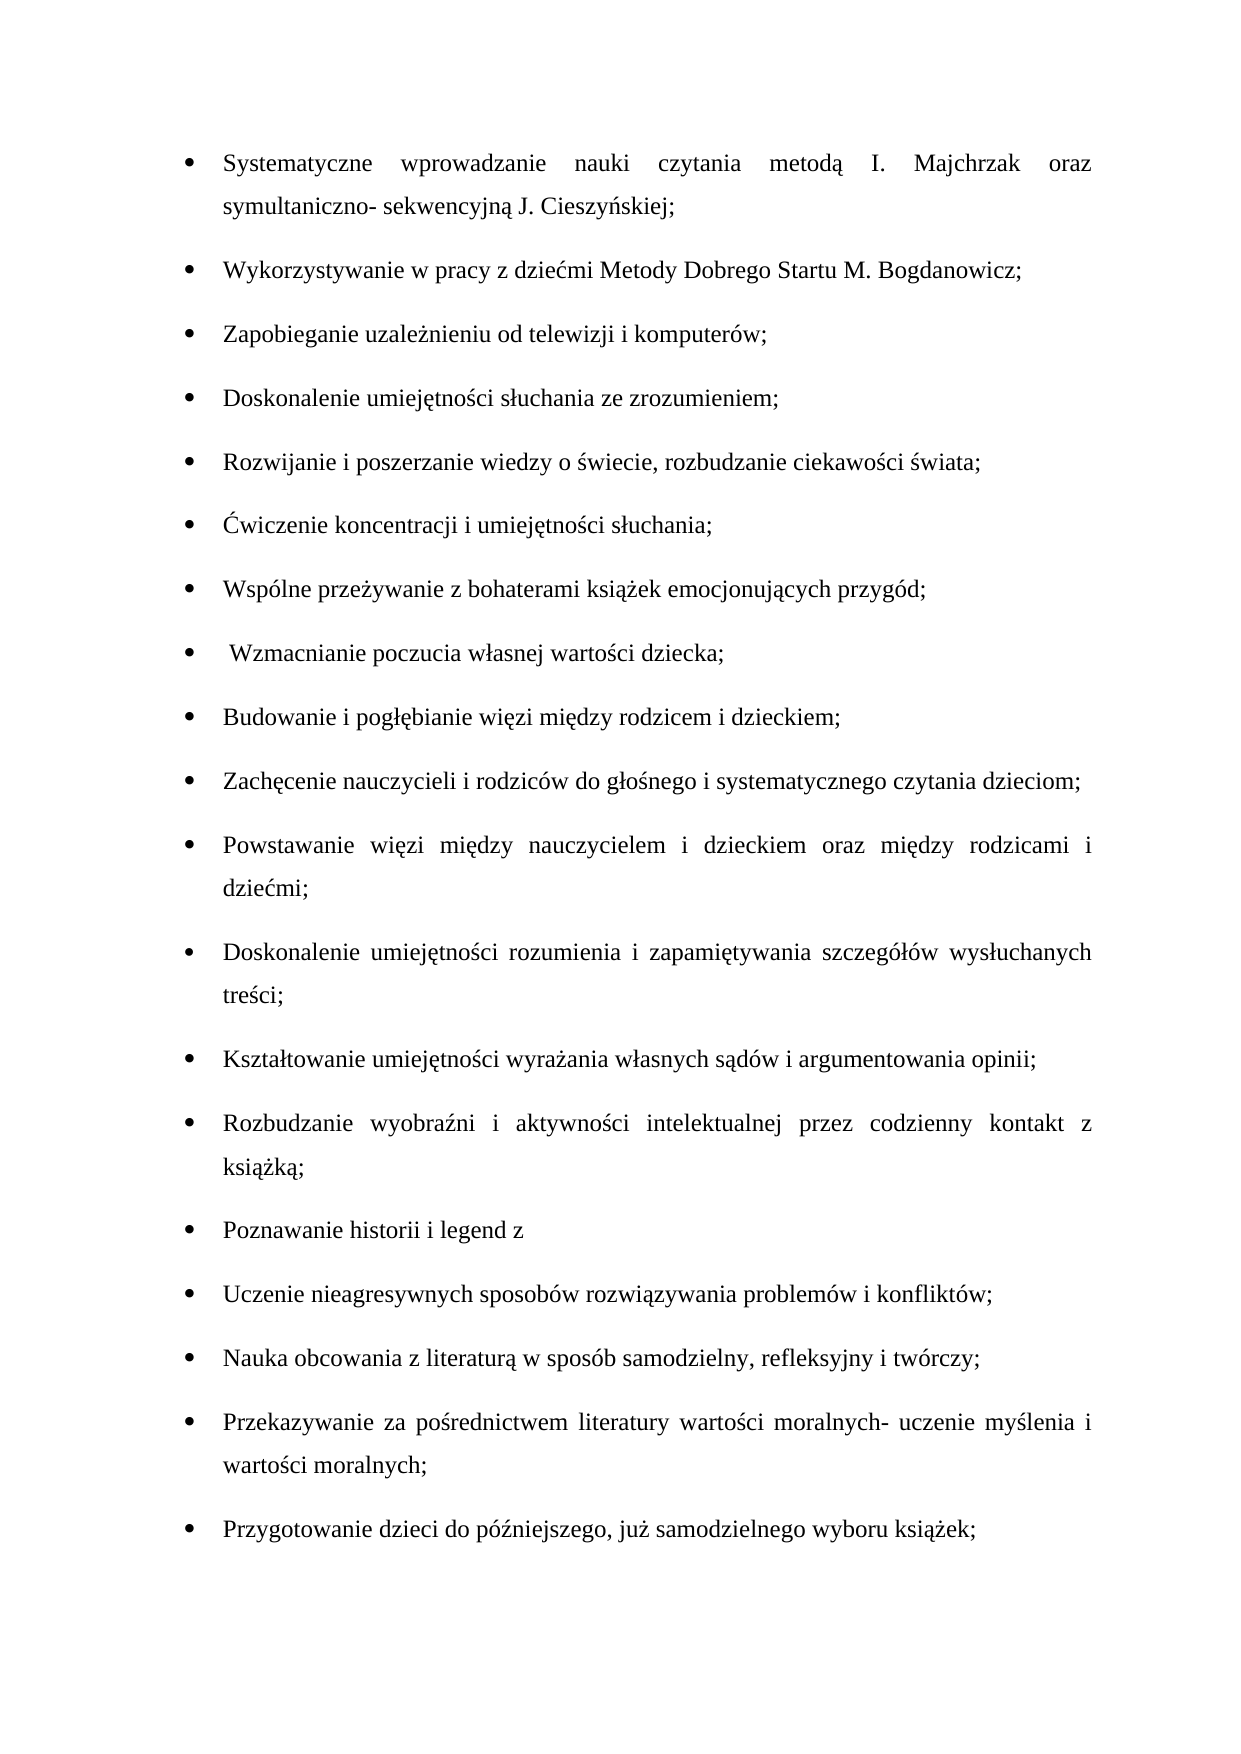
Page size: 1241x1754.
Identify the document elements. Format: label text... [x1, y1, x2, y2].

list Systematyczne wprowadzanie nauki czytania metodą I. Majchrzak oraz symultaniczno- sekwencyjną J. Cieszyńskiej; [185, 148, 1093, 219]
list Nauka obcowania z literaturą w sposób samodzielny, refleksyjny i twórczy; [185, 1343, 1093, 1372]
list Przygotowanie dzieci do późniejszego, już samodzielnego wyboru książek; [185, 1514, 1093, 1543]
list Wzmacnianie poczucia własnej wartości dziecka; [185, 638, 1093, 667]
list Rozbudzanie wyobraźni i aktywności intelektualnej przez codzienny kontakt z książką; [185, 1108, 1093, 1180]
list Kształtowanie umiejętności wyrażania własnych sądów i argumentowania opinii; [185, 1044, 1093, 1073]
list Powstawanie więzi między nauczycielem i dzieckiem oraz między rodzicami i dziećmi; [185, 830, 1093, 902]
list Zapobieganie uzależnieniu od telewizji i komputerów; [185, 319, 1093, 347]
list Poznawanie historii i legend z [185, 1216, 1093, 1244]
list Rozwijanie i poszerzanie wiedzy o świecie, rozbudzanie ciekawości świata; [185, 447, 1093, 475]
list Zachęcenie nauczycieli i rodziców do głośnego i systematycznego czytania dzieciom; [185, 766, 1093, 795]
list Budowanie i pogłębianie więzi między rodzicem i dzieckiem; [185, 702, 1093, 731]
list Doskonalenie umiejętności słuchania ze zrozumieniem; [185, 383, 1093, 411]
list Wykorzystywanie w pracy z dziećmi Metody Dobrego Startu M. Bogdanowicz; [185, 255, 1093, 283]
list Przekazywanie za pośrednictwem literatury wartości moralnych- uczenie myślenia i wartości moralnych; [185, 1407, 1093, 1479]
list Ćwiczenie koncentracji i umiejętności słuchania; [185, 511, 1093, 539]
list Doskonalenie umiejętności rozumienia i zapamiętywania szczegółów wysłuchanych treści; [185, 937, 1093, 1009]
list Wspólne przeżywanie z bohaterami książek emocjonujących przygód; [185, 574, 1093, 603]
list Uczenie nieagresywnych sposobów rozwiązywania problemów i konfliktów; [185, 1279, 1093, 1308]
